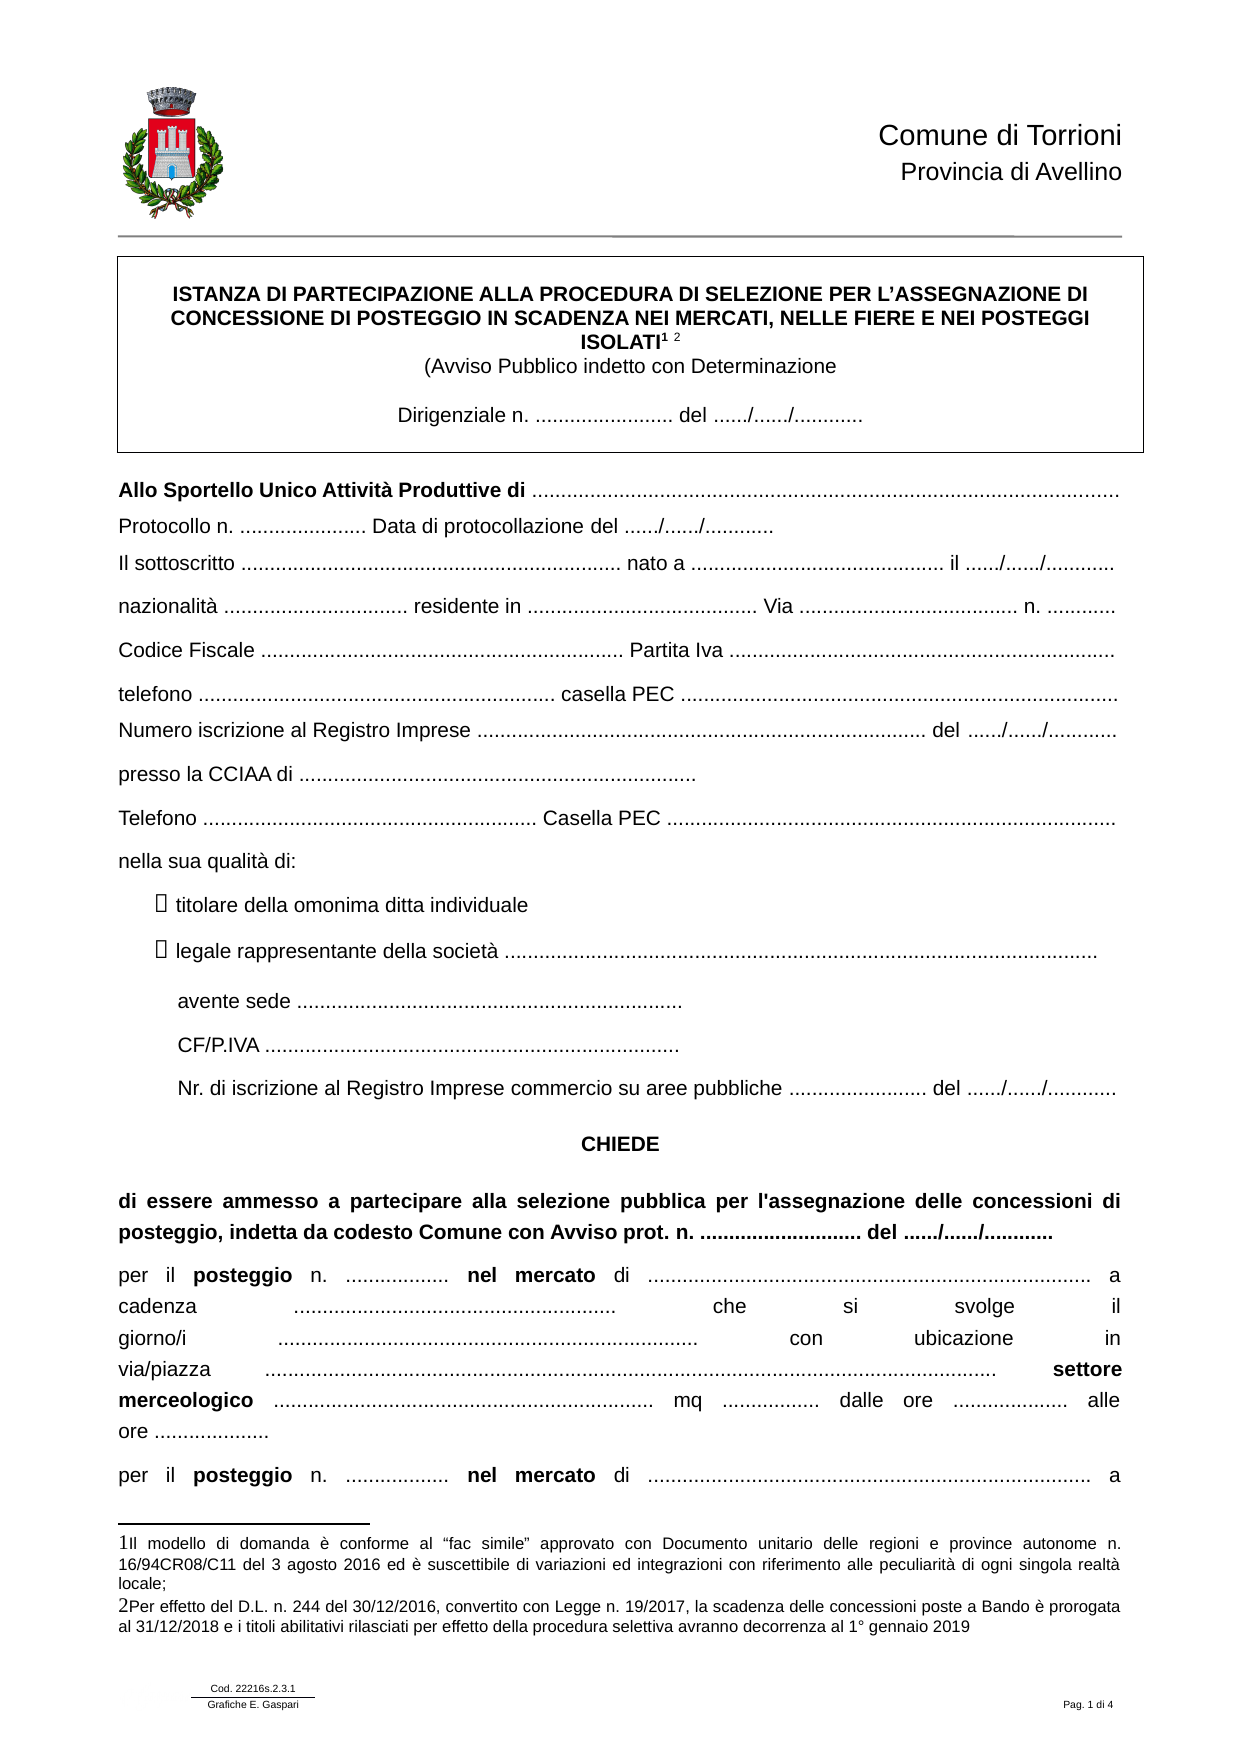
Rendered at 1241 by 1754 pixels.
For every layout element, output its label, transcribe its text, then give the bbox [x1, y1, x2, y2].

text Comune di Torrioni [224, 118, 1122, 152]
picture [122, 87, 224, 219]
text Provincia di Avellino [224, 157, 1122, 185]
text Allo Sportello Unico Attività Produttive di [118, 478, 1122, 502]
text nazionalità ................................ residente in ........................................ Via ...................................... n. ............ [118, 594, 1122, 618]
text avente sede ................................................................... [177, 989, 1122, 1013]
text telefono .............................................................. casella PEC ............................................................................ [118, 682, 1122, 706]
text Il sottoscritto .................................................................. nato a ............................................ il ....../....../............ [118, 551, 1122, 575]
text per il posteggio n. .................. nel mercato di ............................................................................. a cadenza ........................................................ che si svolge il giorno/i ......................................................................... con ubicazione in via/piazza ............................................................................................................................... settore merceologico .................................................................. mq ................. dalle ore .................... alle ore .................... [118, 1263, 1122, 1443]
text CHIEDE [118, 1132, 1122, 1156]
text  legale rappresentante della società ....................................................................................................... [153, 932, 1122, 966]
text CF/P.IVA ........................................................................ [177, 1032, 1122, 1056]
text nella sua qualità di: [118, 849, 1122, 873]
text Telefono .......................................................... Casella PEC .............................................................................. [118, 805, 1122, 829]
text  titolare della omonima ditta individuale [153, 886, 1122, 919]
text Numero iscrizione al Registro Imprese .............................................................................. del ....../....../............ [118, 718, 1122, 742]
text di essere ammesso a partecipare alla selezione pubblica per l'assegnazione delle concessioni di posteggio, indetta da codesto Comune con Avviso prot. n. ............................ del ....../....../............ [118, 1188, 1122, 1243]
table_header ISTANZA DI PARTECIPAZIONE ALLA PROCEDURA DI SELEZIONE PER L’ASSEGNAZIONE DI CONCESSIONE DI POSTEGGIO IN SCADENZA NEI MERCATI, NELLE FIERE E NEI POSTEGGI ISOLATI (Avviso Pubblico indetto con Determinazione Dirigenziale n. ........................ del ....../....../............ [118, 257, 1143, 452]
text Protocollo n. ...................... Data di protocollazione del ....../....../............ [118, 514, 1122, 538]
text per il posteggio n. .................. nel mercato di ............................................................................. a [118, 1463, 1122, 1487]
text Codice Fiscale ............................................................... Partita Iva ................................................................... [118, 638, 1122, 662]
text presso la CCIAA di ..................................................................... [118, 762, 1122, 786]
text Nr. di iscrizione al Registro Imprese commercio su aree pubbliche ........................ del ....../....../............ [177, 1076, 1122, 1100]
